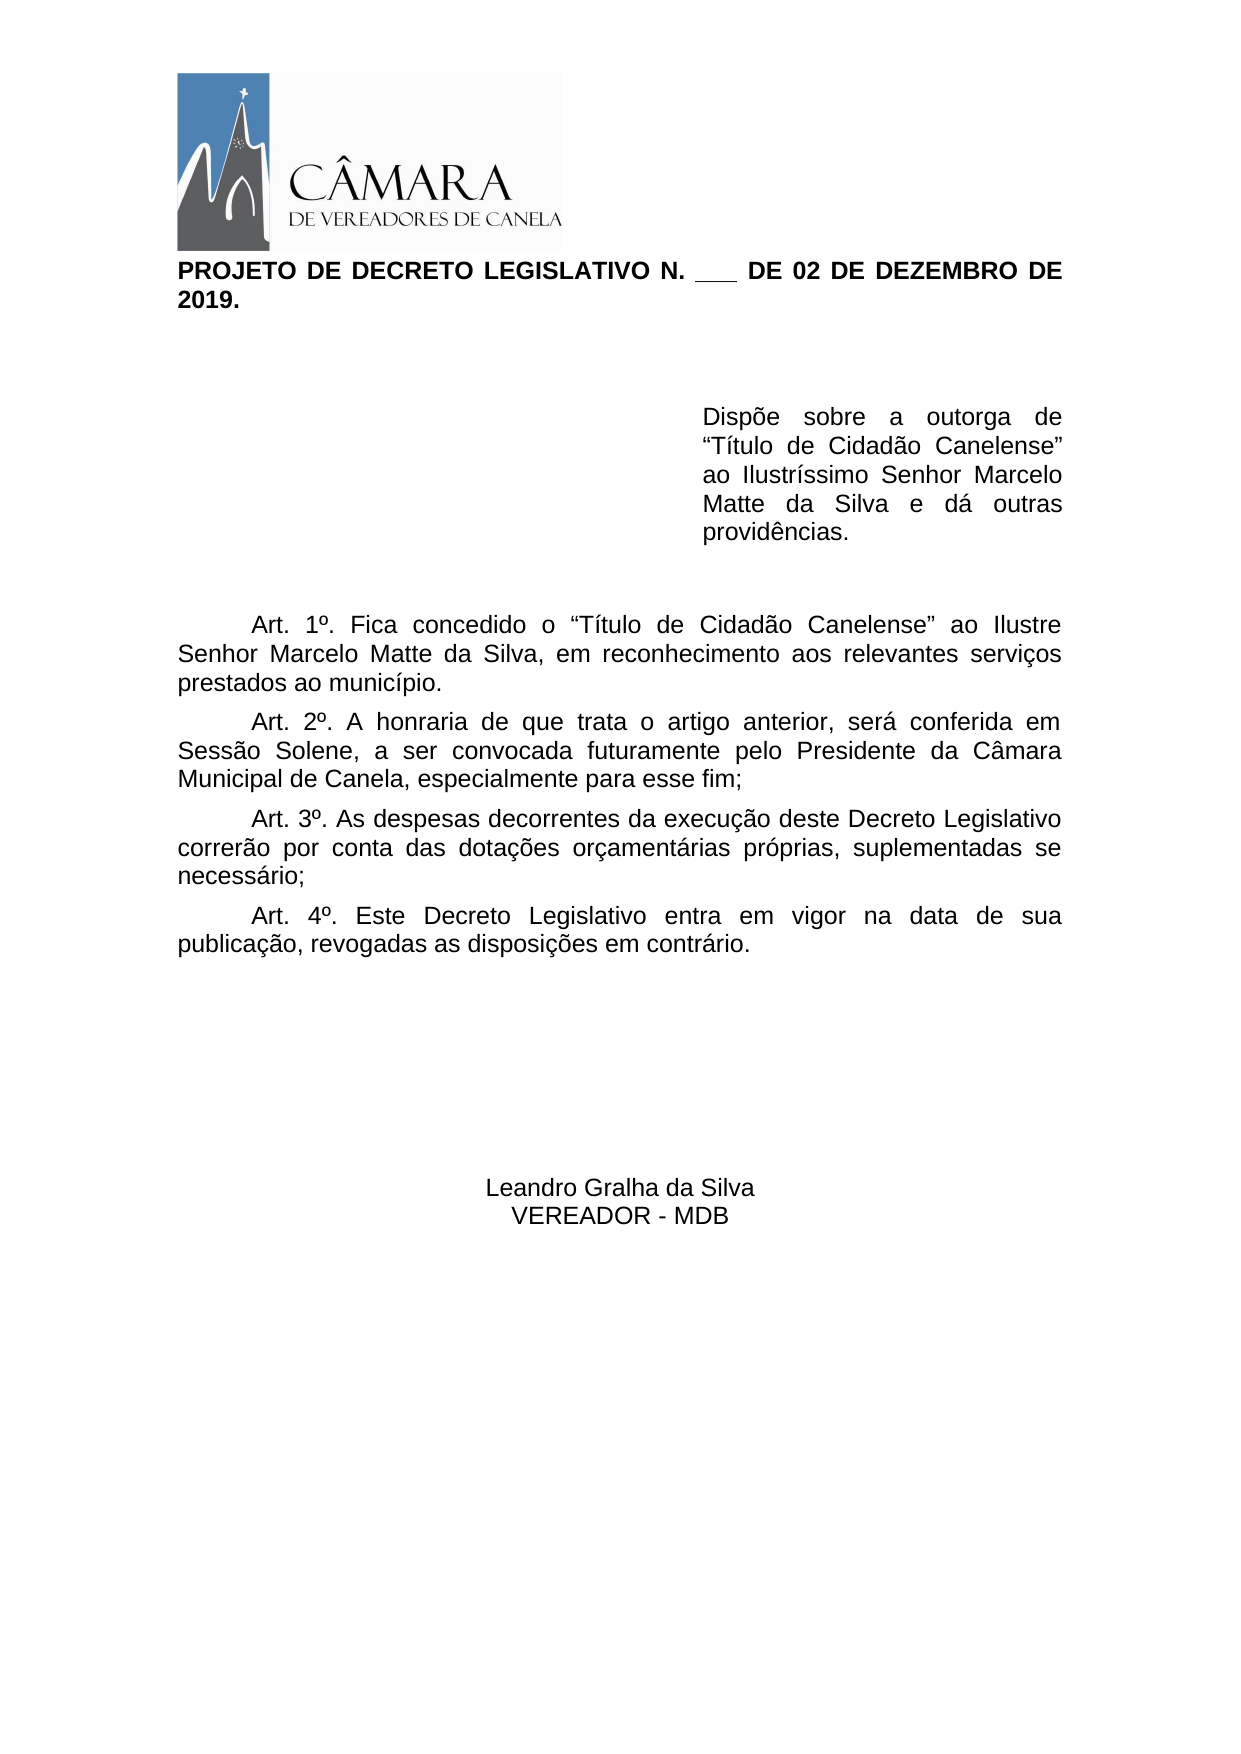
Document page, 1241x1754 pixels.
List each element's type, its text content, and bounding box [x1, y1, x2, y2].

text VEREADOR - MDB [177, 1201, 1063, 1230]
text PROJETO DE DECRETO LEGISLATIVO N. ___ DE 02 DE DEZEMBRO DE 2019. [177, 256, 1063, 314]
text Art. 4º. Este Decreto Legislativo entra em vigor na data de sua publicação, revogadas as disposições em contrário. [177, 901, 1063, 958]
text Art. 3º. As despesas decorrentes da execução deste Decreto Legislativo correrão por conta das dotações orçamentárias próprias, suplementadas se necessário; [177, 804, 1063, 890]
text Dispõe sobre a outorga de “Título de Cidadão Canelense” ao Ilustríssimo Senhor Marcelo Matte da Silva e dá outras providências. [702, 402, 1063, 546]
text Art. 1º. Fica concedido o “Título de Cidadão Canelense” ao Ilustre Senhor Marcelo Matte da Silva, em reconhecimento aos relevantes serviços prestados ao município. [177, 610, 1063, 696]
text Art. 2º. A honraria de que trata o artigo anterior, será conferida em Sessão Solene, a ser convocada futuramente pelo Presidente da Câmara Municipal de Canela, especialmente para esse fim; [177, 707, 1063, 793]
text Leandro Gralha da Silva [177, 1173, 1063, 1201]
